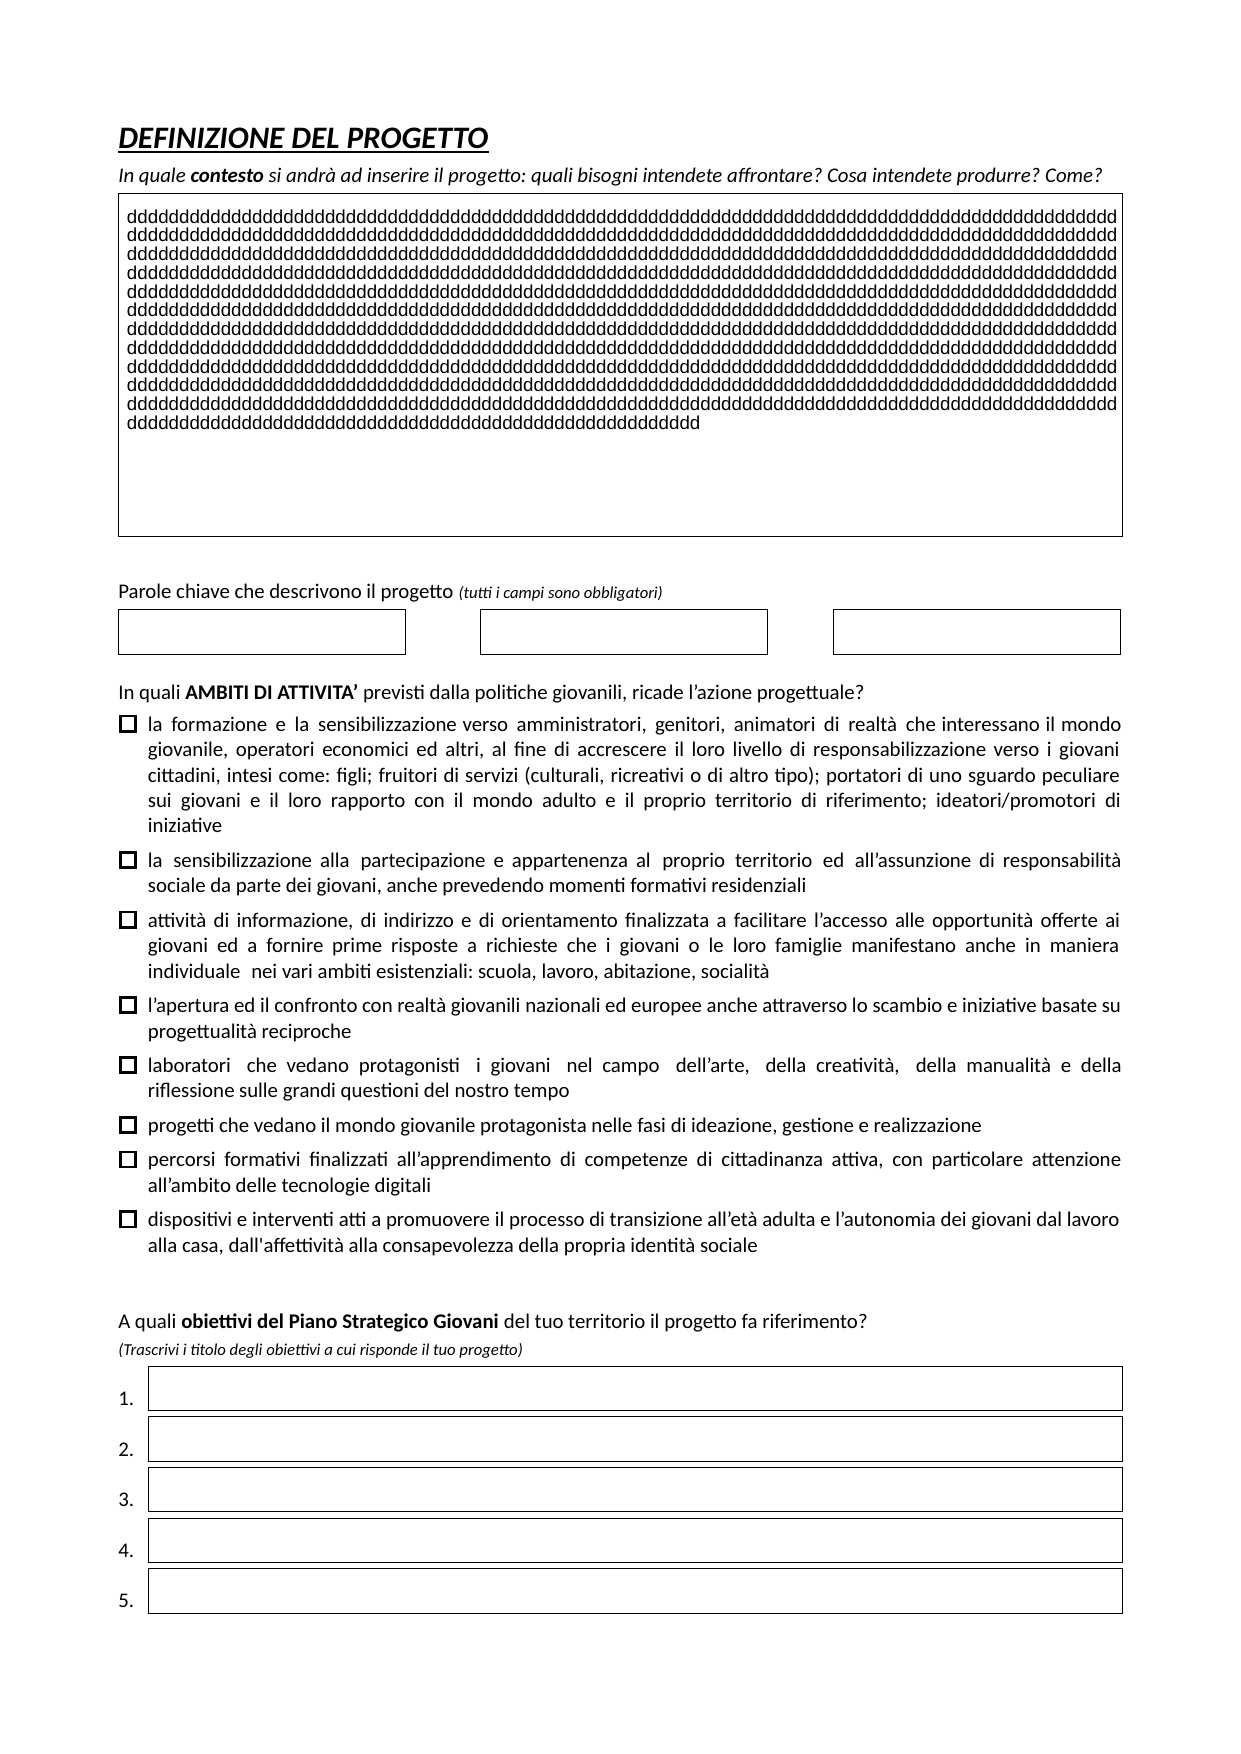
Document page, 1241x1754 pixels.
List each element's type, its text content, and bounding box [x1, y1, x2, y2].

text A quali obiettivi del Piano Strategico Giovani del tuo territorio il progetto fa riferimento? [118, 1308, 1122, 1334]
text 5. [118, 1568, 148, 1613]
text DEFINIZIONE DEL PROGETTO [118, 118, 1122, 156]
text percorsi formativi finalizzati all’apprendimento di competenze di cittadinanza attiva, con particolare attenzione all’ambito delle tecnologie digitali [118, 1146, 1122, 1197]
text 1. [118, 1366, 148, 1411]
text 3. [118, 1467, 148, 1512]
text attività di informazione, di indirizzo e di orientamento finalizzata a facilitare l’accesso alle opportunità offerte ai giovani ed a fornire prime risposte a richieste che i giovani o le loro famiglie manifestano anche in maniera individuale nei vari ambiti esistenziali: scuola, lavoro, abitazione, socialità [118, 907, 1122, 983]
text (Trascrivi i titolo degli obiettivi a cui risponde il tuo progetto) [118, 1339, 1122, 1360]
text 4. [118, 1518, 148, 1562]
text l’apertura ed il confronto con realtà giovanili nazionali ed europee anche attraverso lo scambio e iniziative basate su progettualità reciproche [118, 992, 1122, 1043]
text In quali AMBITI DI ATTIVITA’ previsti dalla politiche giovanili, ricade l’azione progettuale? [118, 679, 1122, 705]
text laboratori che vedano protagonisti i giovani nel campo dell’arte, della creatività, della manualità e della riflessione sulle grandi questioni del nostro tempo [118, 1052, 1122, 1103]
text In quale contesto si andrà ad inserire il progetto: quali bisogni intendete affrontare? Cosa intendete produrre? Come? [118, 162, 1122, 188]
text progetti che vedano il mondo giovanile protagonista nelle fasi di ideazione, gestione e realizzazione [134, 1112, 1122, 1138]
text 2. [118, 1416, 148, 1461]
text la sensibilizzazione alla partecipazione e appartenenza al proprio territorio ed all’assunzione di responsabilità sociale da parte dei giovani, anche prevedendo momenti formativi residenziali [118, 847, 1122, 898]
text dispositivi e interventi atti a promuovere il processo di transizione all’età adulta e l’autonomia dei giovani dal lavoro alla casa, dall'affettività alla consapevolezza della propria identità sociale [118, 1206, 1122, 1257]
text la formazione e la sensibilizzazione verso amministratori, genitori, animatori di realtà che interessano il mondo giovanile, operatori economici ed altri, al fine di accrescere il loro livello di responsabilizzazione verso i giovani cittadini, intesi come: figli; fruitori di servizi (culturali, ricreativi o di altro tipo); portatori di uno sguardo peculiare sui giovani e il loro rapporto con il mondo adulto e il proprio territorio di riferimento; ideatori/promotori di iniziative [118, 711, 1122, 838]
text Parole chiave che descrivono il progetto (tutti i campi sono obbligatori) [118, 578, 1122, 603]
